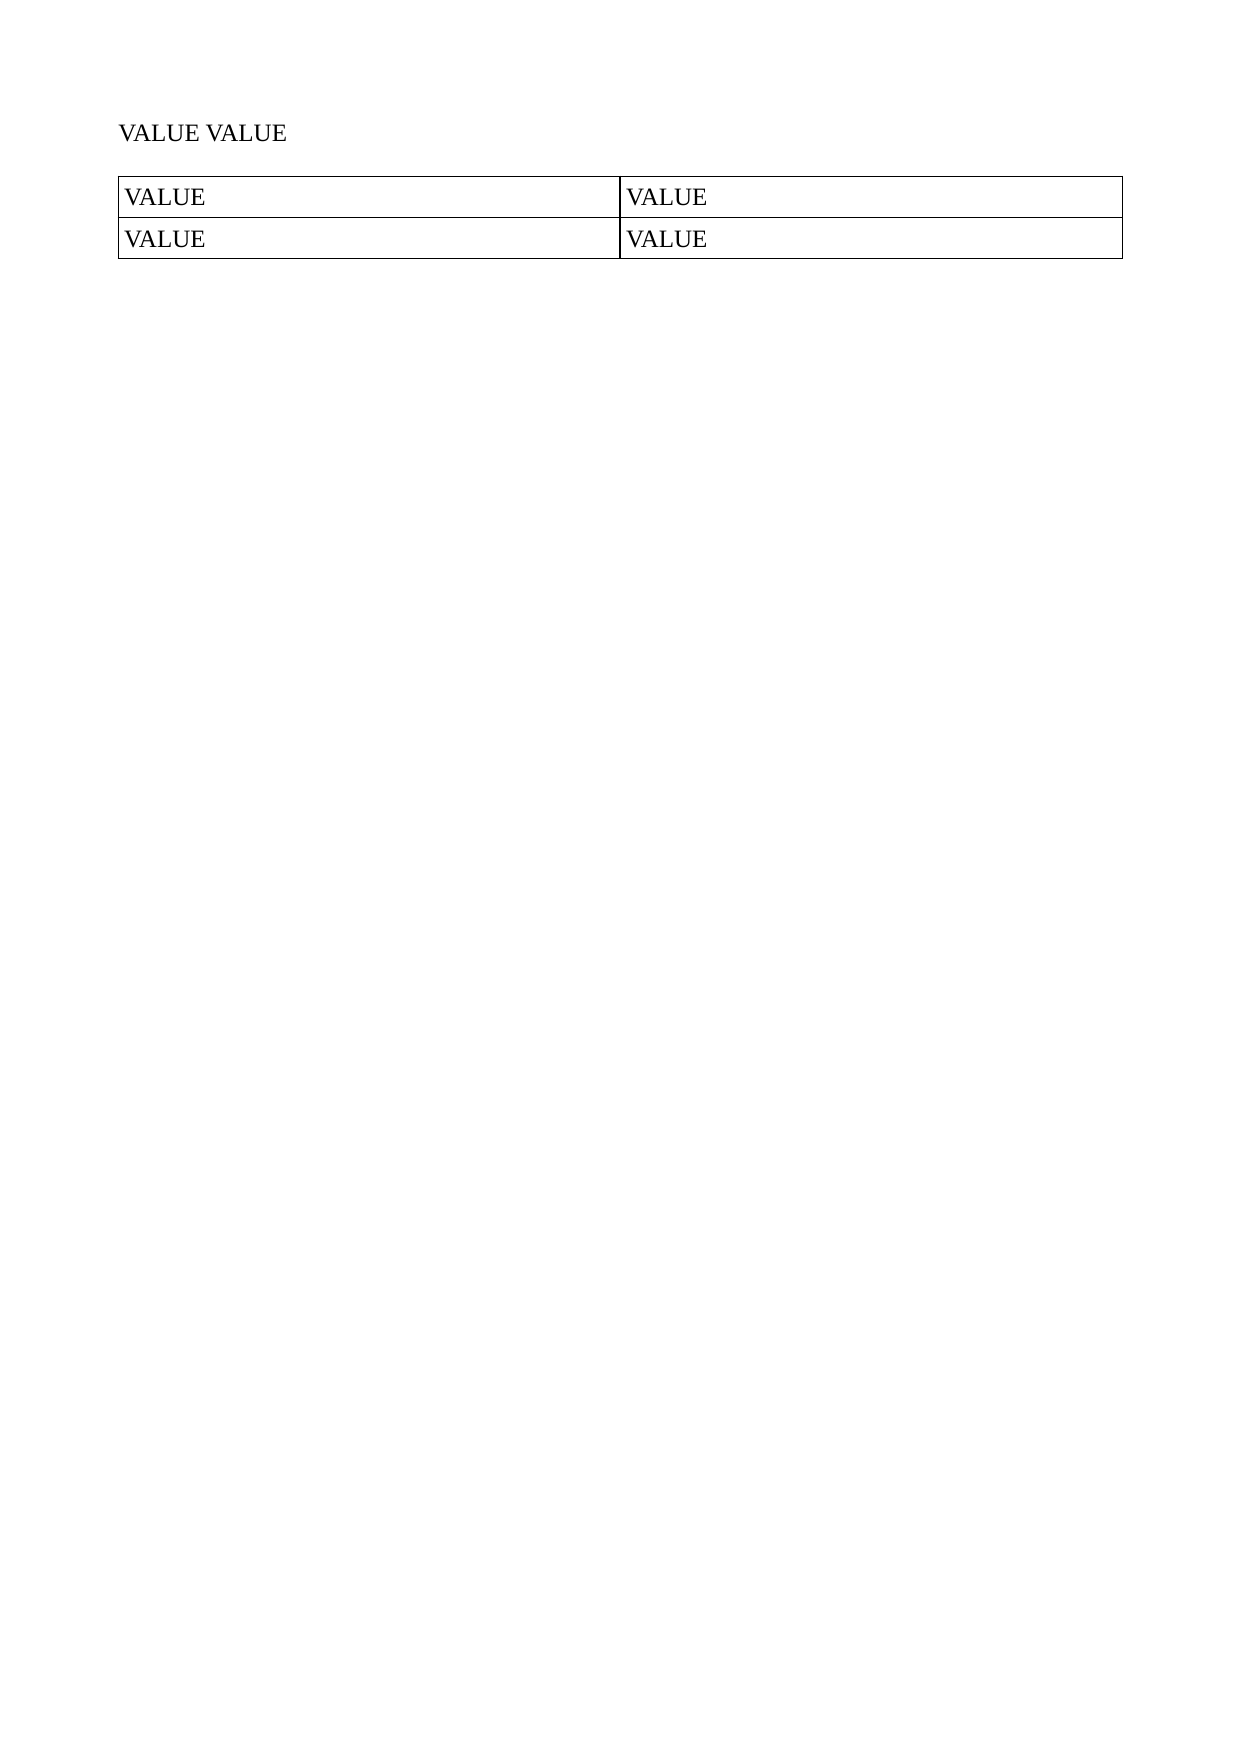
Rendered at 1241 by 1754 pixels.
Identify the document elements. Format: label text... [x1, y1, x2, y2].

text VALUE VALUE [118, 118, 1122, 147]
table_header VALUE [119, 177, 619, 217]
table_cell VALUE [119, 218, 619, 258]
table_cell VALUE [621, 218, 1122, 258]
table_header VALUE [621, 177, 1122, 217]
